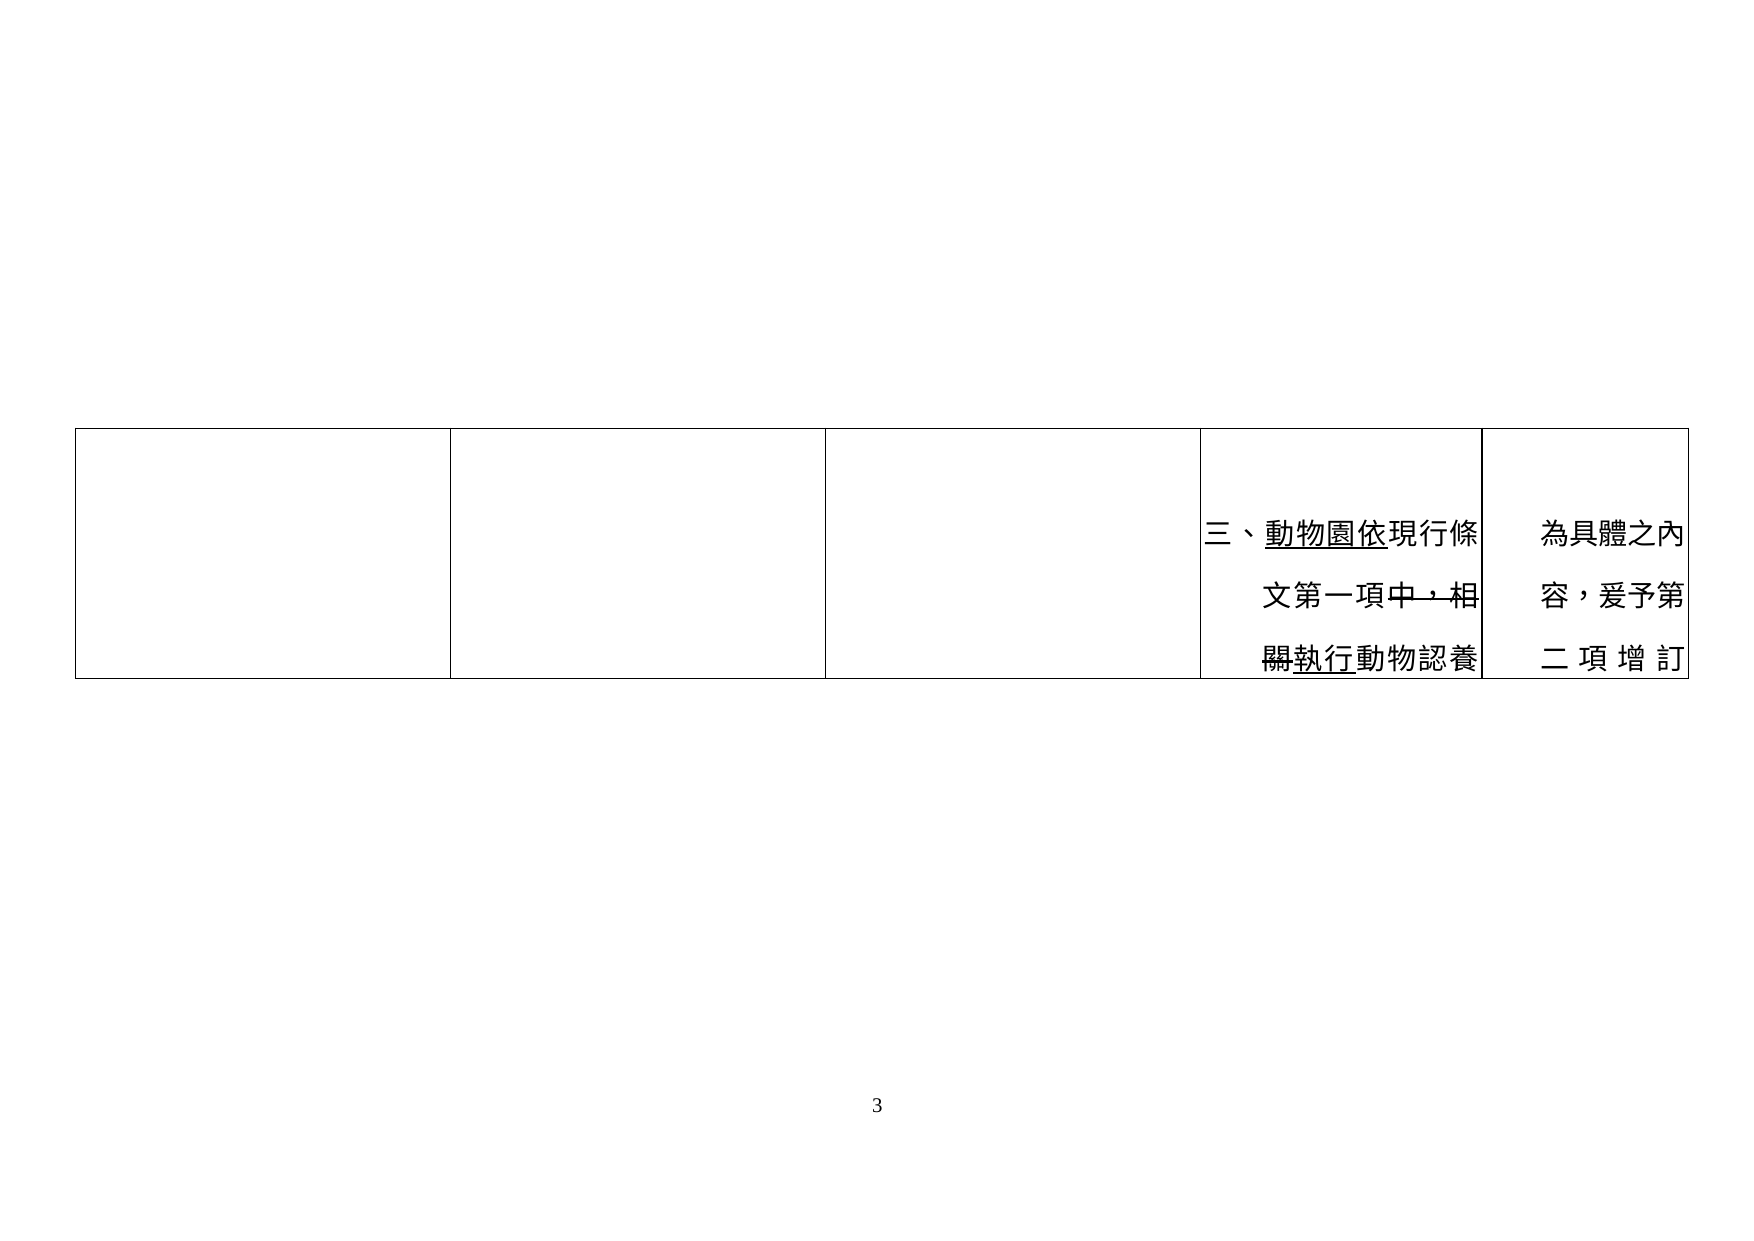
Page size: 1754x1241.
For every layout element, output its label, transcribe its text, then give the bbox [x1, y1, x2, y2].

table_cell [826, 429, 1200, 677]
table_cell 三、動物園依現行條文第一項中，相關執行動物認養 [1201, 429, 1481, 677]
table_cell [451, 429, 825, 677]
table_cell 為具體之內容，爰予第二項增訂 [1483, 429, 1688, 677]
table_cell [76, 429, 450, 677]
